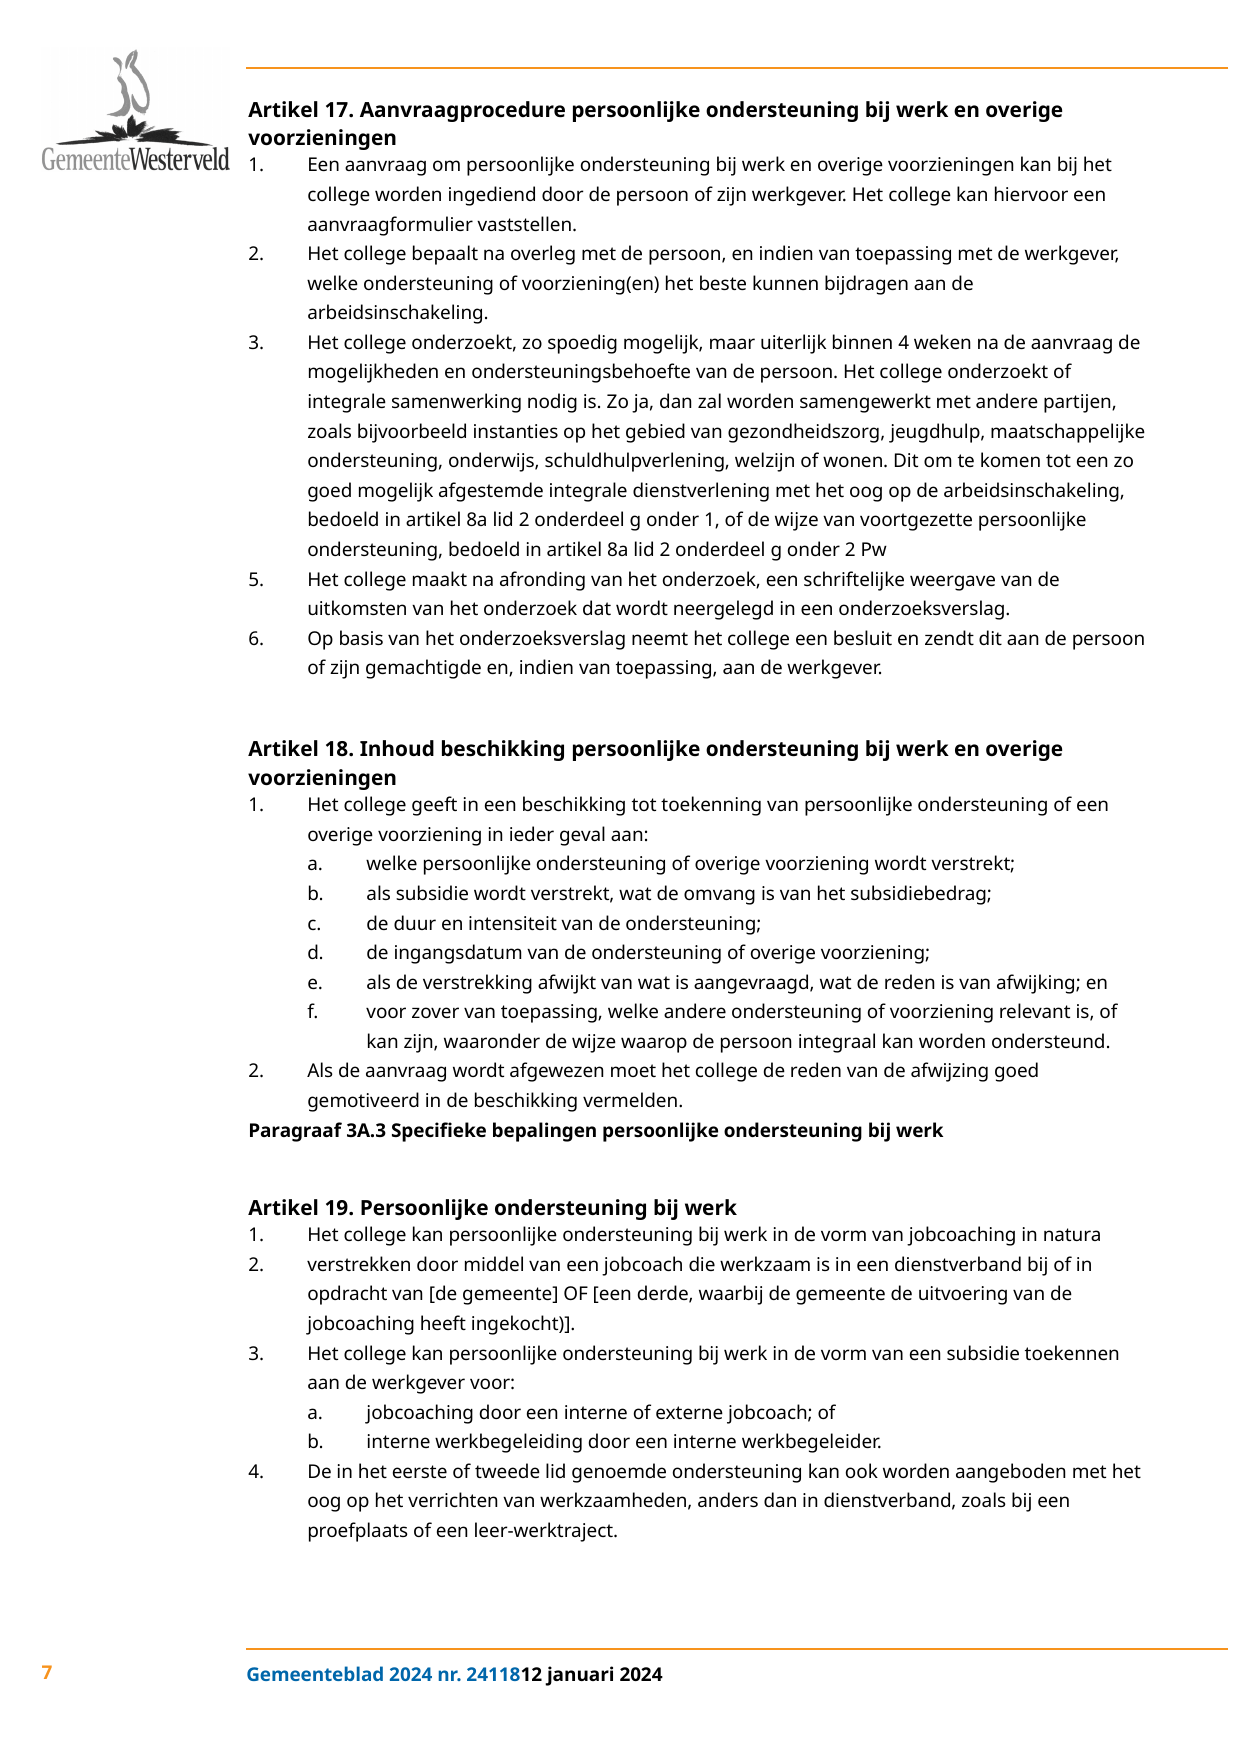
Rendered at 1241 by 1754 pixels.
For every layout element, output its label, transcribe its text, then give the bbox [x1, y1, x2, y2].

list Het college maakt na afronding van het onderzoek, een schriftelijke weergave van de uitkomsten van het onderzoek dat wordt neergelegd in een onderzoeksverslag. [248, 566, 1152, 621]
list De in het eerste of tweede lid genoemde ondersteuning kan ook worden aangeboden met het oog op het verrichten van werkzaamheden, anders dan in dienstverband, zoals bij een proefplaats of een leer-werktraject. [248, 1458, 1152, 1543]
text Paragraaf 3A.3 Specifieke bepalingen persoonlijke ondersteuning bij werk [248, 1117, 1152, 1143]
list Een aanvraag om persoonlijke ondersteuning bij werk en overige voorzieningen kan bij het college worden ingediend door de persoon of zijn werkgever. Het college kan hiervoor een aanvraagformulier vaststellen. [248, 152, 1152, 237]
list Het college bepaalt na overleg met de persoon, en indien van toepassing met de werkgever, welke ondersteuning of voorziening(en) het beste kunnen bijdragen aan de arbeidsinschakeling. [248, 240, 1152, 325]
list als de verstrekking afwijkt van wat is aangevraagd, wat de reden is van afwijking; en [307, 969, 1152, 995]
list Op basis van het onderzoeksverslag neemt het college een besluit en zendt dit aan de persoon of zijn gemachtigde en, indien van toepassing, aan de werkgever. [248, 625, 1152, 680]
list Het college kan persoonlijke ondersteuning bij werk in de vorm van een subsidie toekennen aan de werkgever voor: [248, 1340, 1152, 1395]
text Artikel 17. Aanvraagprocedure persoonlijke ondersteuning bij werk en overige voorzieningen [248, 95, 1152, 152]
list verstrekken door middel van een jobcoach die werkzaam is in een dienstverband bij of in opdracht van [de gemeente] OF [een derde, waarbij de gemeente de uitvoering van de jobcoaching heeft ingekocht)]. [248, 1251, 1152, 1336]
list Het college geeft in een beschikking tot toekenning van persoonlijke ondersteuning of een overige voorziening in ieder geval aan: [248, 791, 1152, 847]
list als subsidie wordt verstrekt, wat de omvang is van het subsidiebedrag; [307, 880, 1152, 906]
list welke persoonlijke ondersteuning of overige voorziening wordt verstrekt; [307, 851, 1152, 876]
list jobcoaching door een interne of externe jobcoach; of [307, 1399, 1152, 1425]
list de duur en intensiteit van de ondersteuning; [307, 910, 1152, 936]
list voor zover van toepassing, welke andere ondersteuning of voorziening relevant is, of kan zijn, waaronder de wijze waarop de persoon integraal kan worden ondersteund. [307, 998, 1152, 1054]
text Artikel 19. Persoonlijke ondersteuning bij werk [248, 1193, 1152, 1221]
picture [41, 47, 231, 172]
list Als de aanvraag wordt afgewezen moet het college de reden van de afwijzing goed gemotiveerd in de beschikking vermelden. [248, 1058, 1152, 1113]
text Artikel 18. Inhoud beschikking persoonlijke ondersteuning bij werk en overige voorzieningen [248, 734, 1152, 791]
list Het college onderzoekt, zo spoedig mogelijk, maar uiterlijk binnen 4 weken na de aanvraag de mogelijkheden en ondersteuningsbehoefte van de persoon. Het college onderzoekt of integrale samenwerking nodig is. Zo ja, dan zal worden samengewerkt met andere partijen, zoals bijvoorbeeld instanties op het gebied van gezondheidszorg, jeugdhulp, maatschappelijke ondersteuning, onderwijs, schuldhulpverlening, welzijn of wonen. Dit om te komen tot een zo goed mogelijk afgestemde integrale dienstverlening met het oog op de arbeidsinschakeling, bedoeld in artikel 8a lid 2 onderdeel g onder 1, of de wijze van voortgezette persoonlijke ondersteuning, bedoeld in artikel 8a lid 2 onderdeel g onder 2 Pw [248, 329, 1152, 562]
list Het college kan persoonlijke ondersteuning bij werk in de vorm van jobcoaching in natura [248, 1221, 1152, 1247]
list de ingangsdatum van de ondersteuning of overige voorziening; [307, 939, 1152, 965]
list interne werkbegeleiding door een interne werkbegeleider. [307, 1428, 1152, 1454]
